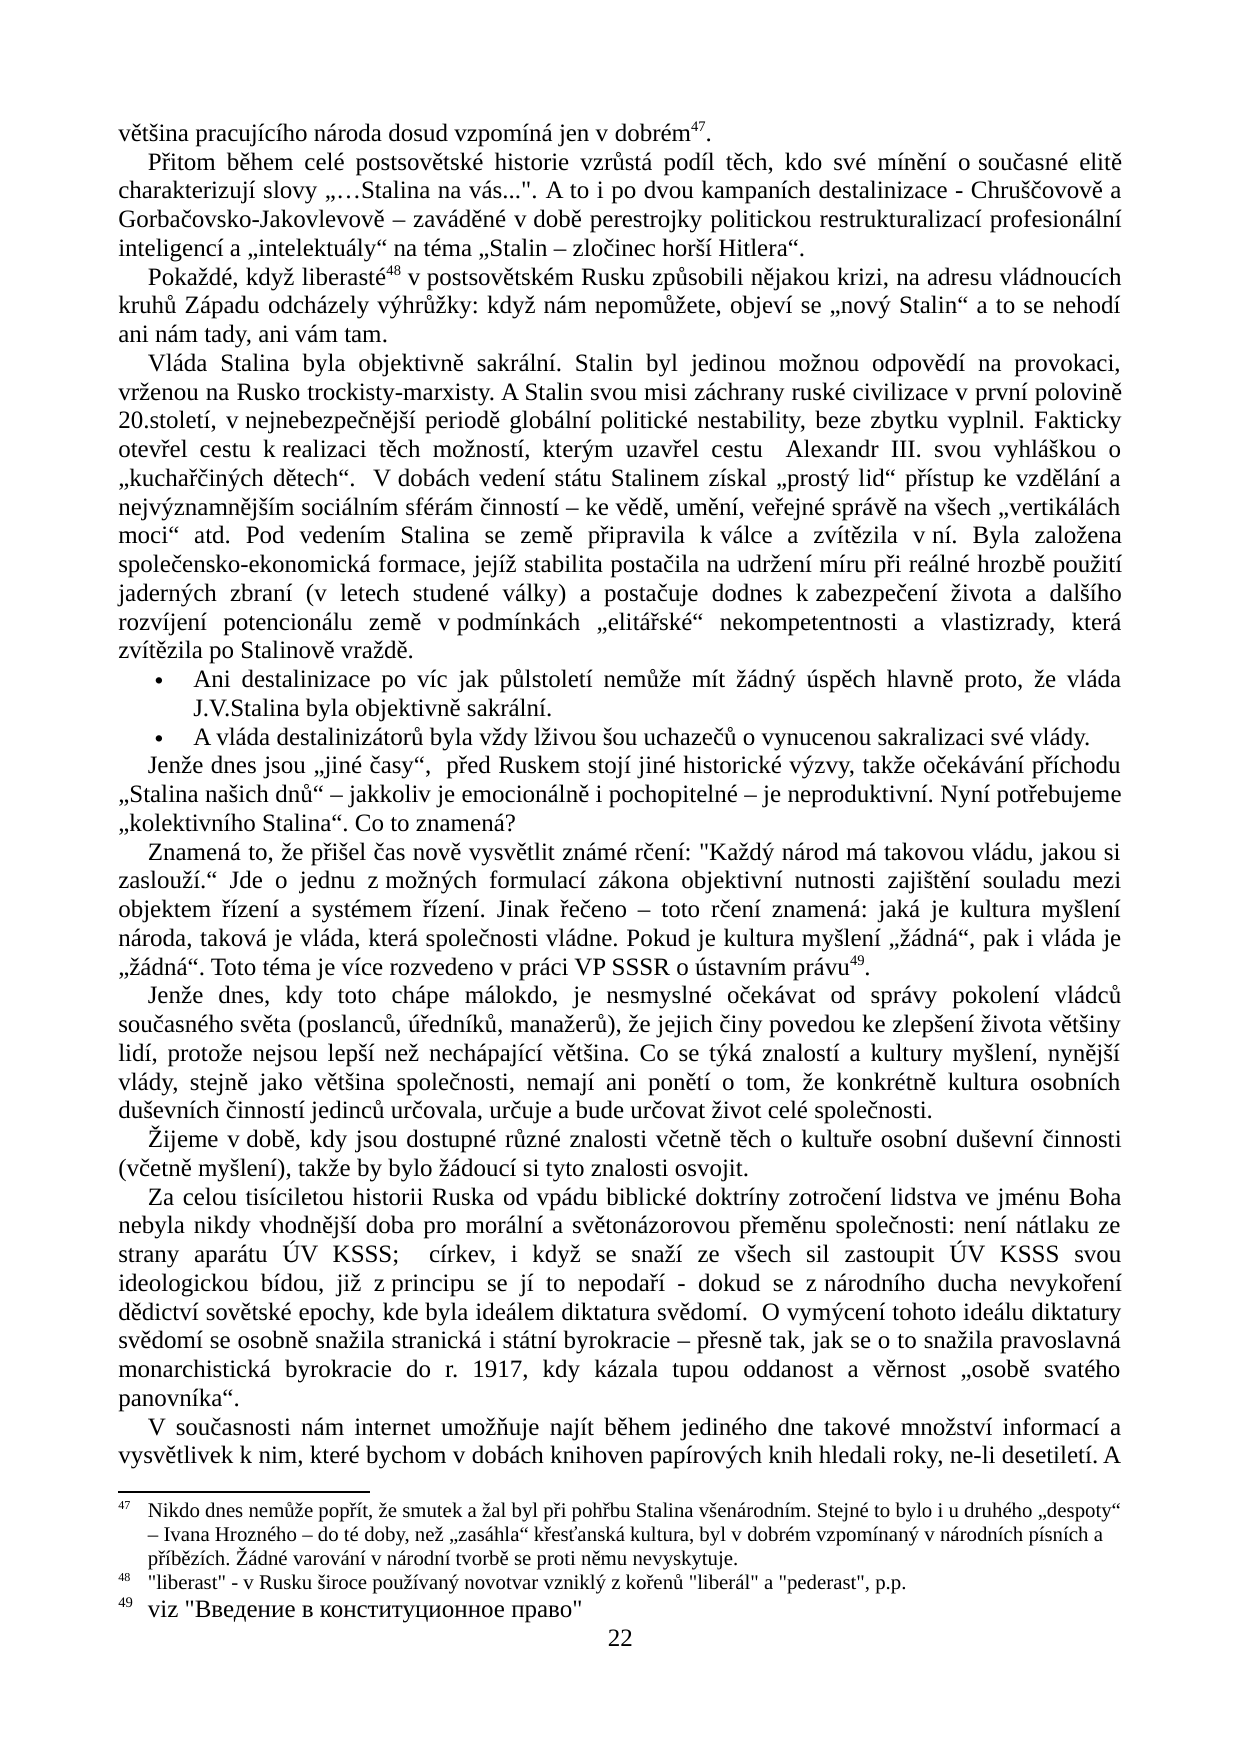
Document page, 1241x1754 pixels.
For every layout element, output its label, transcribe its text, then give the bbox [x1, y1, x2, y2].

text Jenže dnes, kdy toto chápe málokdo, je nesmyslné očekávat od správy pokolení vládců současného světa (poslanců, úředníků, manažerů), že jejich činy povedou ke zlepšení života většiny lidí, protože nejsou lepší než nechápající většina. Co se týká znalostí a kultury myšlení, nynější vlády, stejně jako většina společnosti, nemají ani ponětí o tom, že konkrétně kultura osobních duševních činností jedinců určovala, určuje a bude určovat život celé společnosti. [118, 981, 1122, 1124]
text Pokaždé, když liberasté v postsovětském Rusku způsobili nějakou krizi, na adresu vládnoucích kruhů Západu odcházely výhrůžky: když nám nepomůžete, objeví se „nový Stalin“ a to se nehodí ani nám tady, ani vám tam. [118, 262, 1122, 348]
text Nikdo dnes nemůže popřít, že smutek a žal byl při pohřbu Stalina všenárodním. Stejné to bylo i u druhého „despoty“ – Ivana Hrozného – do té doby, než „zasáhla“ křesťanská kultura, byl v dobrém vzpomínaný v národních písních a příbězích. Žádné varování v národní tvorbě se proti němu nevyskytuje. [118, 1498, 1122, 1570]
list Ani destalinizace po víc jak půlstoletí nemůže mít žádný úspěch hlavně proto, že vláda J.V.Stalina byla objektivně sakrální. [156, 664, 1122, 722]
text většina pracujícího národa dosud vzpomíná jen v dobrém. [118, 118, 1122, 147]
text Znamená to, že přišel čas nově vysvětlit známé rčení: "Každý národ má takovou vládu, jakou si zaslouží.“ Jde o jednu z možných formulací zákona objektivní nutnosti zajištění souladu mezi objektem řízení a systémem řízení. Jinak řečeno – toto rčení znamená: jaká je kultura myšlení národa, taková je vláda, která společnosti vládne. Pokud je kultura myšlení „žádná“, pak i vláda je „žádná“. Toto téma je více rozvedeno v práci VP SSSR o ústavním právu. [118, 837, 1122, 981]
list A vláda destalinizátorů byla vždy lživou šou uchazečů o vynucenou sakralizaci své vlády. [156, 722, 1122, 751]
text viz "Введение в конституционное право" [118, 1594, 1122, 1623]
text "liberast" - v Rusku široce používaný novotvar vzniklý z kořenů "liberál" a "pederast", p.p. [118, 1570, 1122, 1594]
text Jenže dnes jsou „jiné časy“, před Ruskem stojí jiné historické výzvy, takže očekávání příchodu „Stalina našich dnů“ – jakkoliv je emocionálně i pochopitelné – je neproduktivní. Nyní potřebujeme „kolektivního Stalina“. Co to znamená? [118, 751, 1122, 837]
text Vláda Stalina byla objektivně sakrální. Stalin byl jedinou možnou odpovědí na provokaci, vrženou na Rusko trockisty-marxisty. A Stalin svou misi záchrany ruské civilizace v první polovině 20.století, v nejnebezpečnější periodě globální politické nestability, beze zbytku vyplnil. Fakticky otevřel cestu k realizaci těch možností, kterým uzavřel cestu Alexandr III. svou vyhláškou o „kuchařčiných dětech“. V dobách vedení státu Stalinem získal „prostý lid“ přístup ke vzdělání a nejvýznamnějším sociálním sférám činností – ke vědě, umění, veřejné správě na všech „vertikálách moci“ atd. Pod vedením Stalina se země připravila k válce a zvítězila v ní. Byla založena společensko-ekonomická formace, jejíž stabilita postačila na udržení míru při reálné hrozbě použití jaderných zbraní (v letech studené války) a postačuje dodnes k zabezpečení života a dalšího rozvíjení potencionálu země v podmínkách „elitářské“ nekompetentnosti a vlastizrady, která zvítězila po Stalinově vraždě. [118, 348, 1122, 664]
text Žijeme v době, kdy jsou dostupné různé znalosti včetně těch o kultuře osobní duševní činnosti (včetně myšlení), takže by bylo žádoucí si tyto znalosti osvojit. [118, 1124, 1122, 1182]
text V současnosti nám internet umožňuje najít během jediného dne takové množství informací a vysvětlivek k nim, které bychom v dobách knihoven papírových knih hledali roky, ne-li desetiletí. A [118, 1412, 1122, 1469]
text Přitom během celé postsovětské historie vzrůstá podíl těch, kdo své mínění o současné elitě charakterizují slovy „…Stalina na vás...". A to i po dvou kampaních destalinizace - Chruščovově a Gorbačovsko-Jakovlevově – zaváděné v době perestrojky politickou restrukturalizací profesionální inteligencí a „intelektuály“ na téma „Stalin – zločinec horší Hitlera“. [118, 147, 1122, 262]
text Za celou tisíciletou historii Ruska od vpádu biblické doktríny zotročení lidstva ve jménu Boha nebyla nikdy vhodnější doba pro morální a světonázorovou přeměnu společnosti: není nátlaku ze strany aparátu ÚV KSSS; církev, i když se snaží ze všech sil zastoupit ÚV KSSS svou ideologickou bídou, již z principu se jí to nepodaří - dokud se z národního ducha nevykoření dědictví sovětské epochy, kde byla ideálem diktatura svědomí. O vymýcení tohoto ideálu diktatury svědomí se osobně snažila stranická i státní byrokracie – přesně tak, jak se o to snažila pravoslavná monarchistická byrokracie do r. 1917, kdy kázala tupou oddanost a věrnost „osobě svatého panovníka“. [118, 1182, 1122, 1412]
